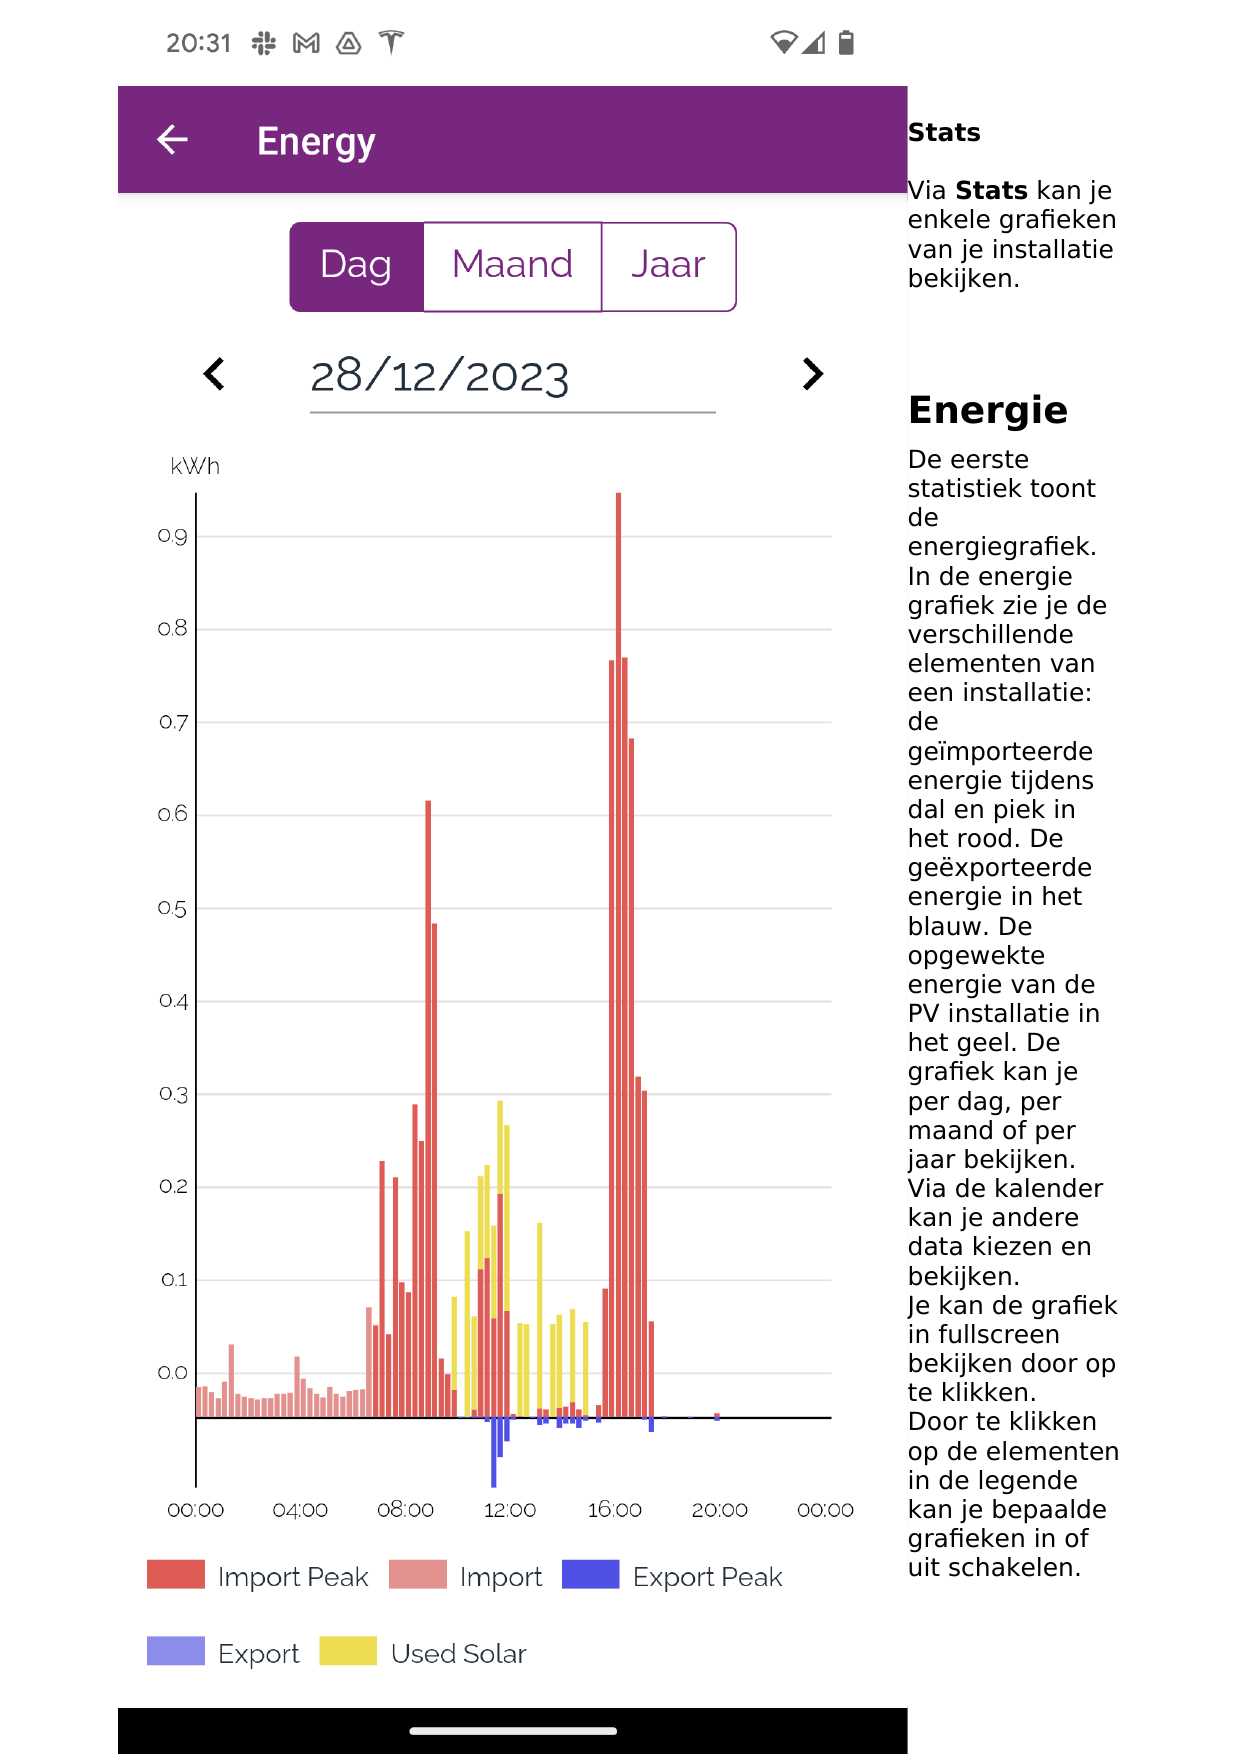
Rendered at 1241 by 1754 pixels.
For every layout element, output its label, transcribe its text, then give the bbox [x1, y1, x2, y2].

picture [118, 0, 908, 1754]
text Stats Via Stats kan je enkele grafieken van je installatie bekijken. [908, 118, 1122, 351]
subtitle Energie [908, 389, 1122, 433]
text De eerste statistiek toont de energiegrafiek. In de energie grafiek zie je de verschillende elementen van een installatie: de geïmporteerde energie tijdens dal en piek in het rood. De geëxporteerde energie in het blauw. De opgewekte energie van de PV installatie in het geel. De grafiek kan je per dag, per maand of per jaar bekijken. Via de kalender kan je andere data kiezen en bekijken. Je kan de grafiek in fullscreen bekijken door op te klikken. Door te klikken op de elementen in de legende kan je bepaalde grafieken in of uit schakelen. [908, 445, 1122, 1583]
